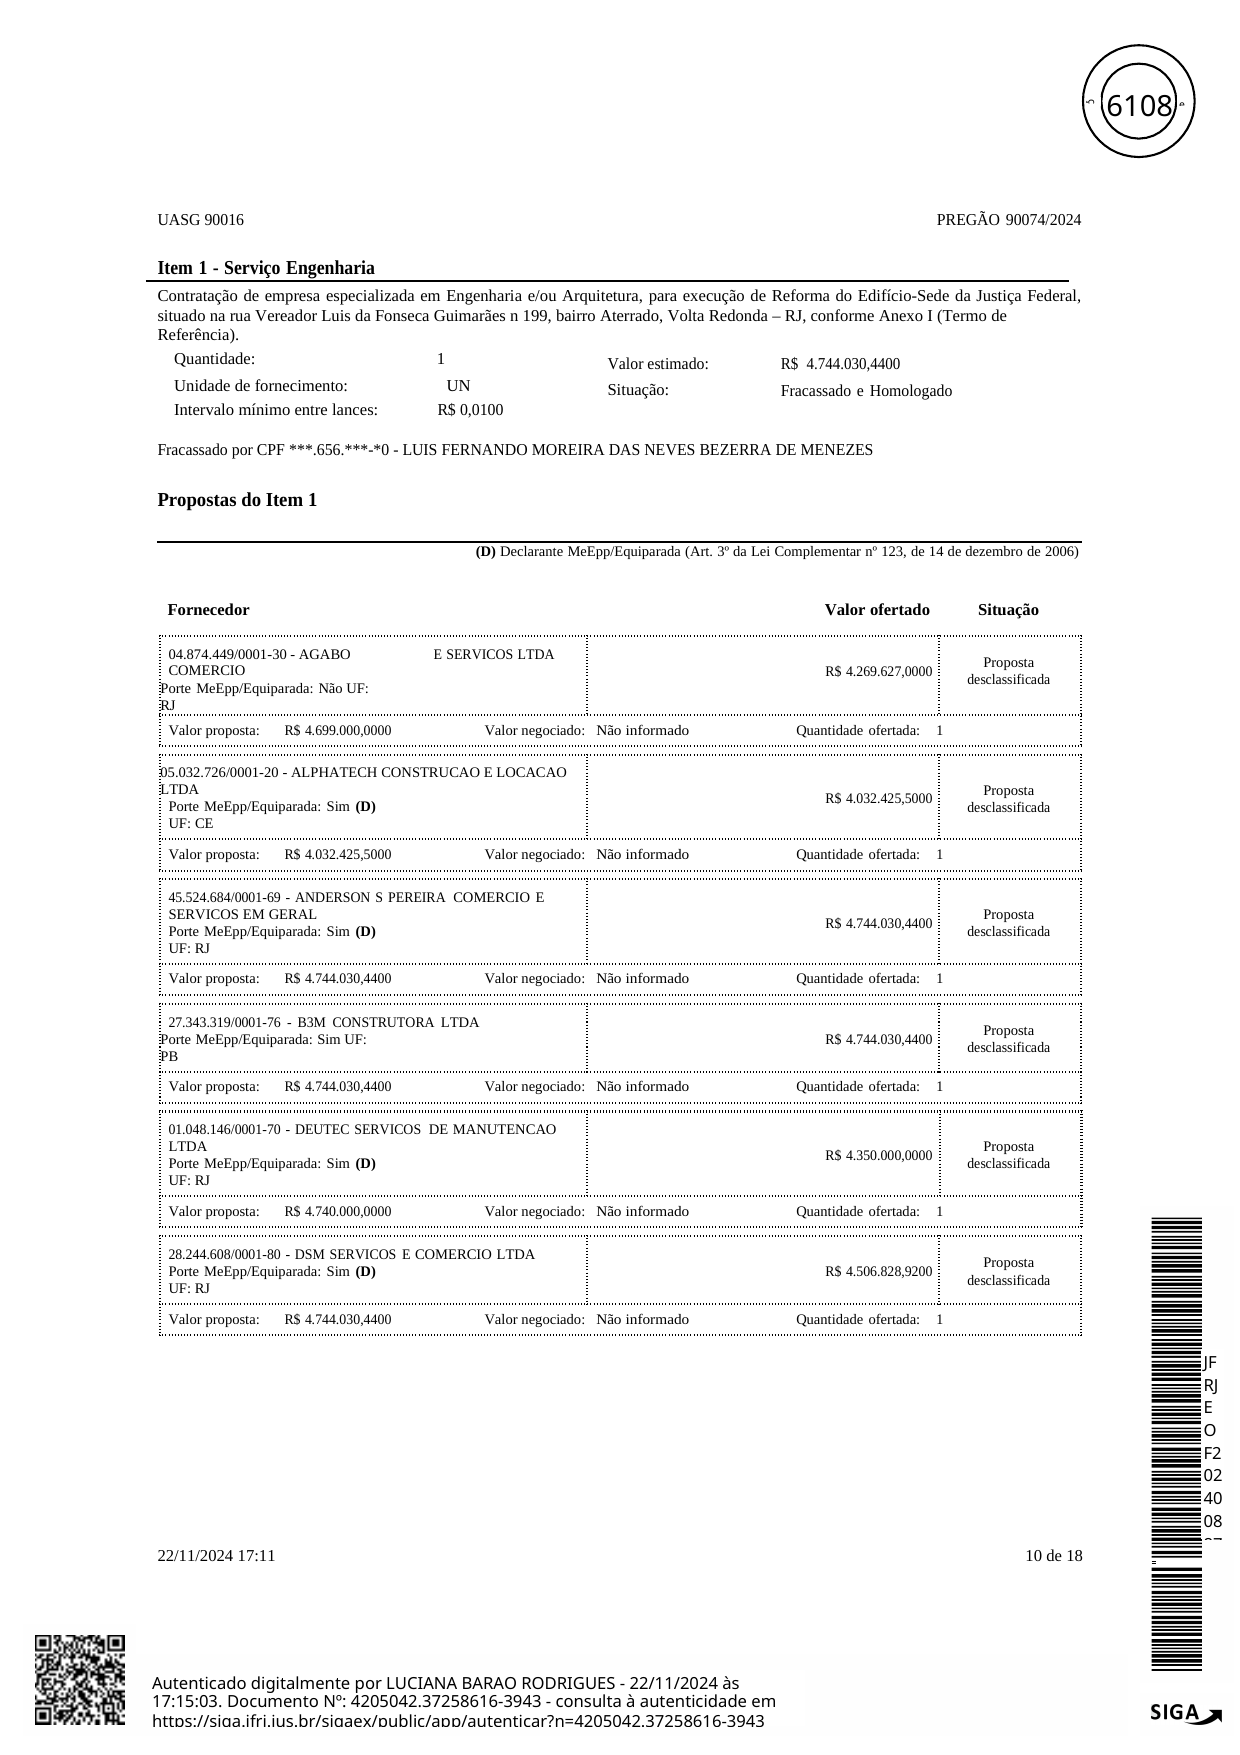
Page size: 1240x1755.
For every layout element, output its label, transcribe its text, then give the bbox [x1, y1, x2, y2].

subtitle Propostas do Item 1 [157, 488, 320, 511]
table_cell Valor proposta: [160, 1195, 272, 1226]
table_header R$ 4.032.425,5000 [587, 754, 939, 838]
table_cell Valor proposta: [160, 1303, 272, 1334]
table_cell Valor negociado: [438, 838, 587, 869]
table_header 04.874.449/0001-30 - AGABO COMERCIO Porte MeEpp/Equiparada: Não UF: RJ [160, 635, 431, 714]
table_header R$ 4.506.828,9200 [587, 1235, 939, 1303]
table_header R$ 4.350.000,0000 [587, 1110, 939, 1195]
table_cell Valor negociado: [426, 1195, 587, 1226]
text Unidade de fornecimento: UN [174, 375, 476, 394]
table_cell Quantidade ofertada: [742, 714, 928, 745]
table_header COMERCIO E [450, 878, 587, 963]
table_cell R$ 4.744.030,4400 [272, 1303, 399, 1334]
subtitle Fornecedor Valor ofertado Situação [167, 599, 1239, 618]
text Quantidade: 1 [174, 349, 476, 368]
table_cell Quantidade ofertada: [742, 1303, 928, 1334]
table_cell Valor proposta: [160, 714, 272, 745]
table_cell Valor proposta: [160, 838, 272, 869]
table_cell Não informado [587, 1071, 742, 1102]
table_cell 1 [928, 1071, 1081, 1102]
table_cell Valor proposta: [160, 963, 272, 994]
text R$ 4.744.030,4400 [781, 354, 1239, 373]
table_cell Valor negociado: [450, 963, 587, 994]
table_header 45.524.684/0001-69 - ANDERSON S PEREIRA SERVICOS EM GERAL Porte MeEpp/Equiparada: Sim (D) UF: RJ [160, 878, 450, 963]
table_cell R$ 4.032.425,5000 [272, 838, 437, 869]
text UASG 90016 PREGÃO 90074/2024 [157, 209, 1239, 229]
table_cell R$ 4.699.000,0000 [272, 714, 431, 745]
subtitle Item 1 - Serviço Engenharia [157, 256, 1239, 279]
table_cell Não informado [587, 1195, 742, 1226]
table_header LTDA [438, 1003, 587, 1071]
table_cell 1 [928, 714, 1081, 745]
table_header Proposta desclassificada [939, 1003, 1081, 1071]
text 22/11/2024 17:11 10 de 18 [157, 1545, 1140, 1564]
table_cell Não informado [587, 1303, 742, 1334]
table_cell Não informado [587, 963, 742, 994]
table_header Proposta desclassificada [939, 635, 1081, 714]
table_cell Não informado [587, 838, 742, 869]
table_cell R$ 4.744.030,4400 [272, 1071, 438, 1102]
table_cell Valor proposta: [160, 1071, 272, 1102]
text (D) Declarante MeEpp/Equiparada (Art. 3º da Lei Complementar nº 123, de 14 de dezembro de 2006) [476, 543, 1239, 559]
text e [1179, 97, 1193, 106]
text ç [1085, 99, 1099, 106]
table_cell R$ 4.740.000,0000 [272, 1195, 426, 1226]
table_header 05.032.726/0001-20 - ALPHATECH CONSTRUCAO E LOCACAO LTDA Porte MeEpp/Equiparada: Sim (D) UF: CE [160, 754, 587, 838]
table_cell 1 [928, 838, 1081, 869]
table_header R$ 4.269.627,0000 [587, 635, 939, 714]
table_header E [399, 1235, 412, 1303]
text Intervalo mínimo entre lances: R$ 0,0100 [174, 399, 1239, 419]
text JFRJEOF202400887V05 [1203, 1351, 1224, 1539]
table_cell 1 [929, 1195, 1081, 1226]
table_cell Não informado [587, 714, 742, 745]
text Fracassado por CPF ***.656.***-*0 - LUIS FERNANDO MOREIRA DAS NEVES BEZERRA DE MENEZES [157, 439, 1239, 459]
table_header MANUTENCAO [450, 1110, 587, 1195]
table_header R$ 4.744.030,4400 [587, 878, 939, 963]
text Valor estimado: Situação: [607, 354, 711, 399]
table_header 28.244.608/0001-80 - DSM SERVICOS Porte MeEpp/Equiparada: Sim (D) UF: RJ [160, 1235, 399, 1303]
text Fracassado e Homologado [781, 380, 1239, 399]
table_cell Quantidade ofertada: [742, 838, 928, 869]
table_header Proposta desclassificada [939, 1235, 1081, 1303]
table_cell 1 [928, 963, 1081, 994]
text Contratação de empresa especializada em Engenharia e/ou Arquitetura, para execução de Reforma do Edifício-Sede da Justiça Federal, situado na rua Vereador Luis da Fonseca Guimarães n 199, bairro Aterrado, Volta Redonda – RJ, conforme Anexo I (Termo de Referência). [157, 286, 1083, 344]
table_header 27.343.319/0001-76 - B3M CONSTRUTORA Porte MeEpp/Equiparada: Sim UF: PB [160, 1003, 438, 1071]
table_header Proposta desclassificada [939, 754, 1081, 838]
table_header DE [426, 1110, 450, 1195]
table_cell 1 [928, 1303, 1081, 1334]
table_cell Quantidade ofertada: [742, 1195, 929, 1226]
table_cell Quantidade ofertada: [742, 963, 928, 994]
table_cell Valor negociado: [438, 1071, 587, 1102]
table_cell Valor negociado: [431, 714, 587, 745]
table_header SERVICOS LTDA [444, 635, 587, 714]
table_header 01.048.146/0001-70 - DEUTEC SERVICOS LTDA Porte MeEpp/Equiparada: Sim (D) UF: RJ [160, 1110, 426, 1195]
table_cell R$ 4.744.030,4400 [272, 963, 450, 994]
table_header E [431, 635, 443, 714]
table_header COMERCIO LTDA [412, 1235, 587, 1303]
table_header Proposta desclassificada [939, 878, 1081, 963]
table_cell Quantidade ofertada: [742, 1071, 928, 1102]
text UASG 90016 PREGÃO 90074/2024 [0, 209, 32, 227]
table_header Proposta desclassificada [940, 1110, 1081, 1195]
table_header R$ 4.744.030,4400 [587, 1003, 939, 1071]
table_cell Valor negociado: [399, 1303, 587, 1334]
